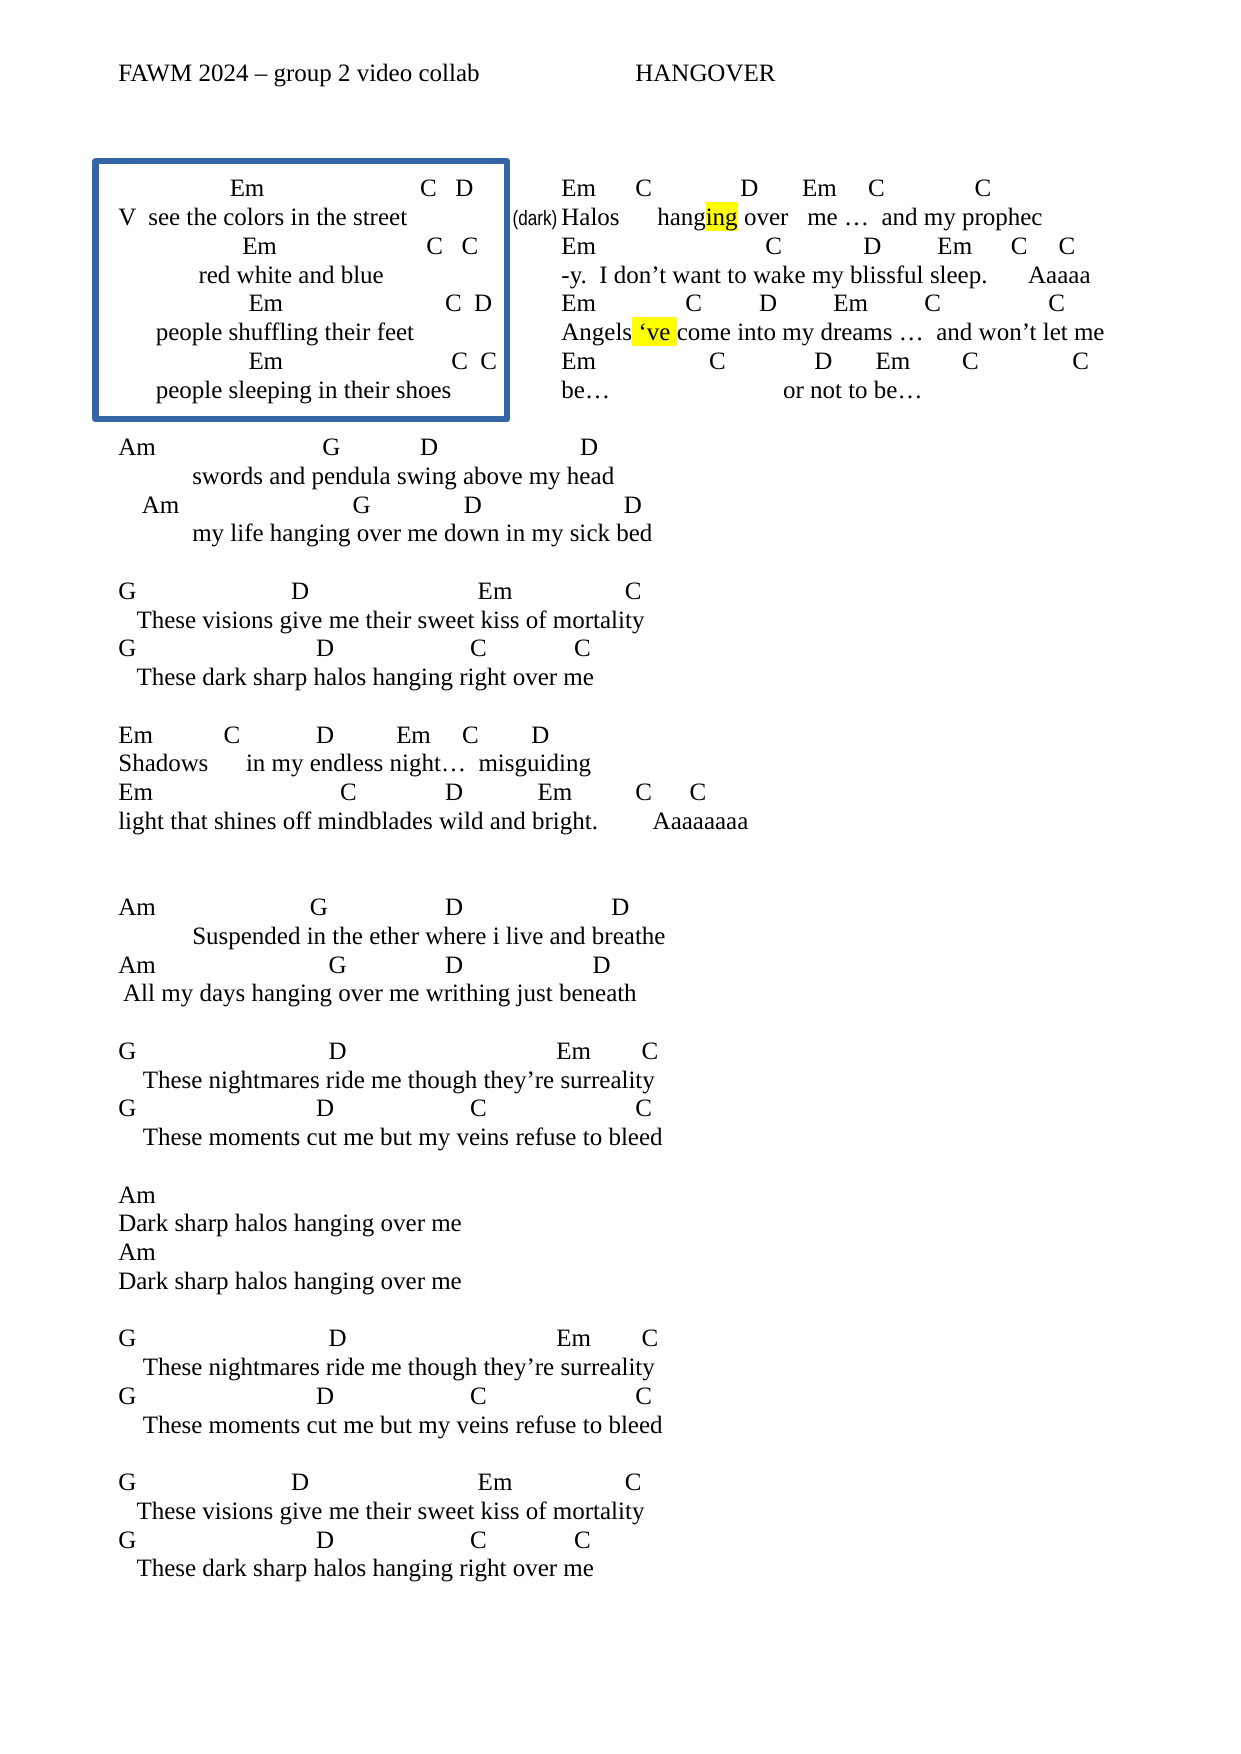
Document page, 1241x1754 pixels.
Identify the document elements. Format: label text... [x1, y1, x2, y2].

text Am G D D [118, 432, 1182, 461]
text These nightmares ride me though they’re surreality [118, 1065, 1182, 1093]
text Em C D Em C C [510, 173, 1182, 202]
text These visions give me their sweet kiss of mortality [118, 605, 1182, 633]
text Suspended in the ether where i live and breathe [118, 921, 1182, 950]
text These moments cut me but my veins refuse to bleed [118, 1410, 1182, 1438]
text G D C C [118, 633, 1182, 662]
text Em C D Em C C [118, 777, 1182, 806]
text Em C D [118, 173, 504, 202]
text Em C D Em C C [510, 346, 1182, 375]
text (dark) Halos hanging over me … and my prophec [510, 202, 1182, 231]
text Em C D Em C D [118, 720, 1182, 748]
text V see the colors in the street [118, 202, 504, 231]
text Dark sharp halos hanging over me [118, 1208, 1182, 1237]
text Angels ‘ve come into my dreams … and won’t let me [510, 317, 1182, 346]
text G D C C [118, 1093, 1182, 1122]
text Em C D Em C C [510, 231, 1182, 260]
text These dark sharp halos hanging right over me [118, 662, 1182, 691]
text All my days hanging over me writhing just beneath [118, 978, 1182, 1007]
text G D C C [118, 1381, 1182, 1410]
text FAWM 2024 – group 2 video collab HANGOVER [118, 58, 1182, 87]
text These dark sharp halos hanging right over me [118, 1553, 1182, 1582]
text Am [118, 1180, 1182, 1208]
text red white and blue [118, 260, 504, 288]
text G D C C [118, 1525, 1182, 1553]
text Am G D D [118, 490, 1182, 518]
text Am G D D [118, 892, 1182, 921]
text people sleeping in their shoes [118, 375, 504, 403]
text G D Em C [118, 1323, 1182, 1352]
text Am [118, 1237, 1182, 1266]
text Em C C [118, 346, 504, 375]
text be… or not to be… [510, 375, 1182, 403]
text These nightmares ride me though they’re surreality [118, 1352, 1182, 1381]
text G D Em C [118, 1467, 1182, 1496]
text G D Em C [118, 576, 1182, 605]
text Shadows in my endless night… misguiding [118, 748, 1182, 777]
text These moments cut me but my veins refuse to bleed [118, 1122, 1182, 1151]
text Dark sharp halos hanging over me [118, 1266, 1182, 1295]
text people shuffling their feet [118, 317, 504, 346]
text Em C C [118, 231, 504, 260]
text -y. I don’t want to wake my blissful sleep. Aaaaa [510, 260, 1182, 288]
text G D Em C [118, 1036, 1182, 1065]
text Em C D [118, 288, 504, 317]
text my life hanging over me down in my sick bed [118, 518, 1182, 547]
text These visions give me their sweet kiss of mortality [118, 1496, 1182, 1525]
text swords and pendula swing above my head [118, 461, 1182, 490]
text Em C D Em C C [510, 288, 1182, 317]
text Am G D D [118, 950, 1182, 978]
text light that shines off mindblades wild and bright. Aaaaaaaa [118, 806, 1182, 835]
